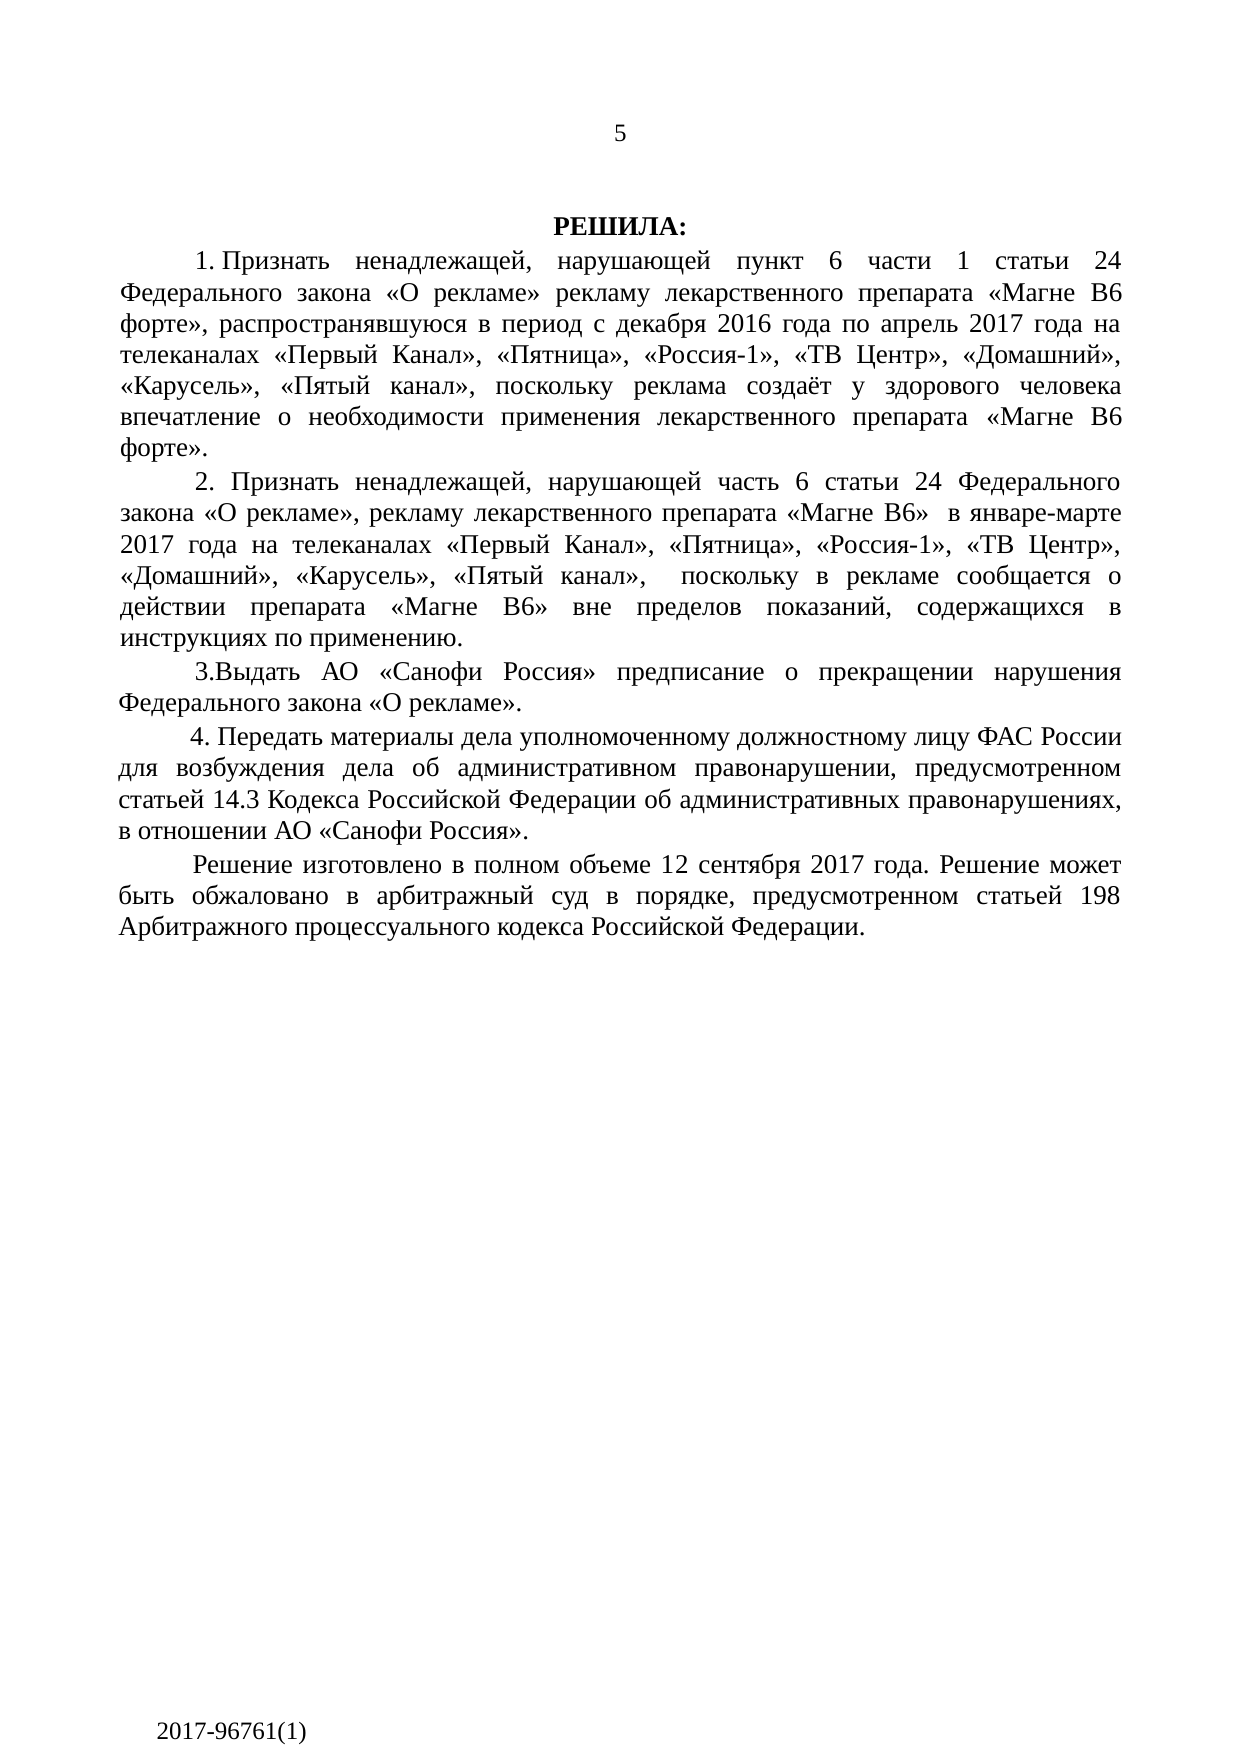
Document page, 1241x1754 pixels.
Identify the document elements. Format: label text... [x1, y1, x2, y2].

text 4. Передать материалы дела уполномоченному должностному лицу ФАС России для возбуждения дела об административном правонарушении, предусмотренном статьей 14.3 Кодекса Российской Федерации об административных правонарушениях, в отношении АО «Санофи Россия». [118, 720, 1122, 845]
text 1. Признать ненадлежащей, нарушающей пункт 6 части 1 статьи 24 Федерального закона «О рекламе» рекламу лекарственного препарата «Магне B6 форте», распространявшуюся в период с декабря 2016 года по апрель 2017 года на телеканалах «Первый Канал», «Пятница», «Россия-1», «ТВ Центр», «Домашний», «Карусель», «Пятый канал», поскольку реклама создаёт у здорового человека впечатление о необходимости применения лекарственного препарата «Магне B6 форте». [120, 244, 1122, 462]
text РЕШИЛА: [118, 210, 1122, 242]
text 2. Признать ненадлежащей, нарушающей часть 6 статьи 24 Федерального закона «О рекламе», рекламу лекарственного препарата «Магне B6» в январе-марте 2017 года на телеканалах «Первый Канал», «Пятница», «Россия-1», «ТВ Центр», «Домашний», «Карусель», «Пятый канал», поскольку в рекламе сообщается о действии препарата «Магне B6» вне пределов показаний, содержащихся в инструкциях по применению. [120, 465, 1122, 652]
text Решение изготовлено в полном объеме 12 сентября 2017 года. Решение может быть обжаловано в арбитражный суд в порядке, предусмотренном статьей 198 Арбитражного процессуального кодекса Российской Федерации. [118, 848, 1122, 941]
text 3.Выдать АО «Санофи Россия» предписание о прекращении нарушения Федерального закона «О рекламе». [118, 655, 1122, 717]
